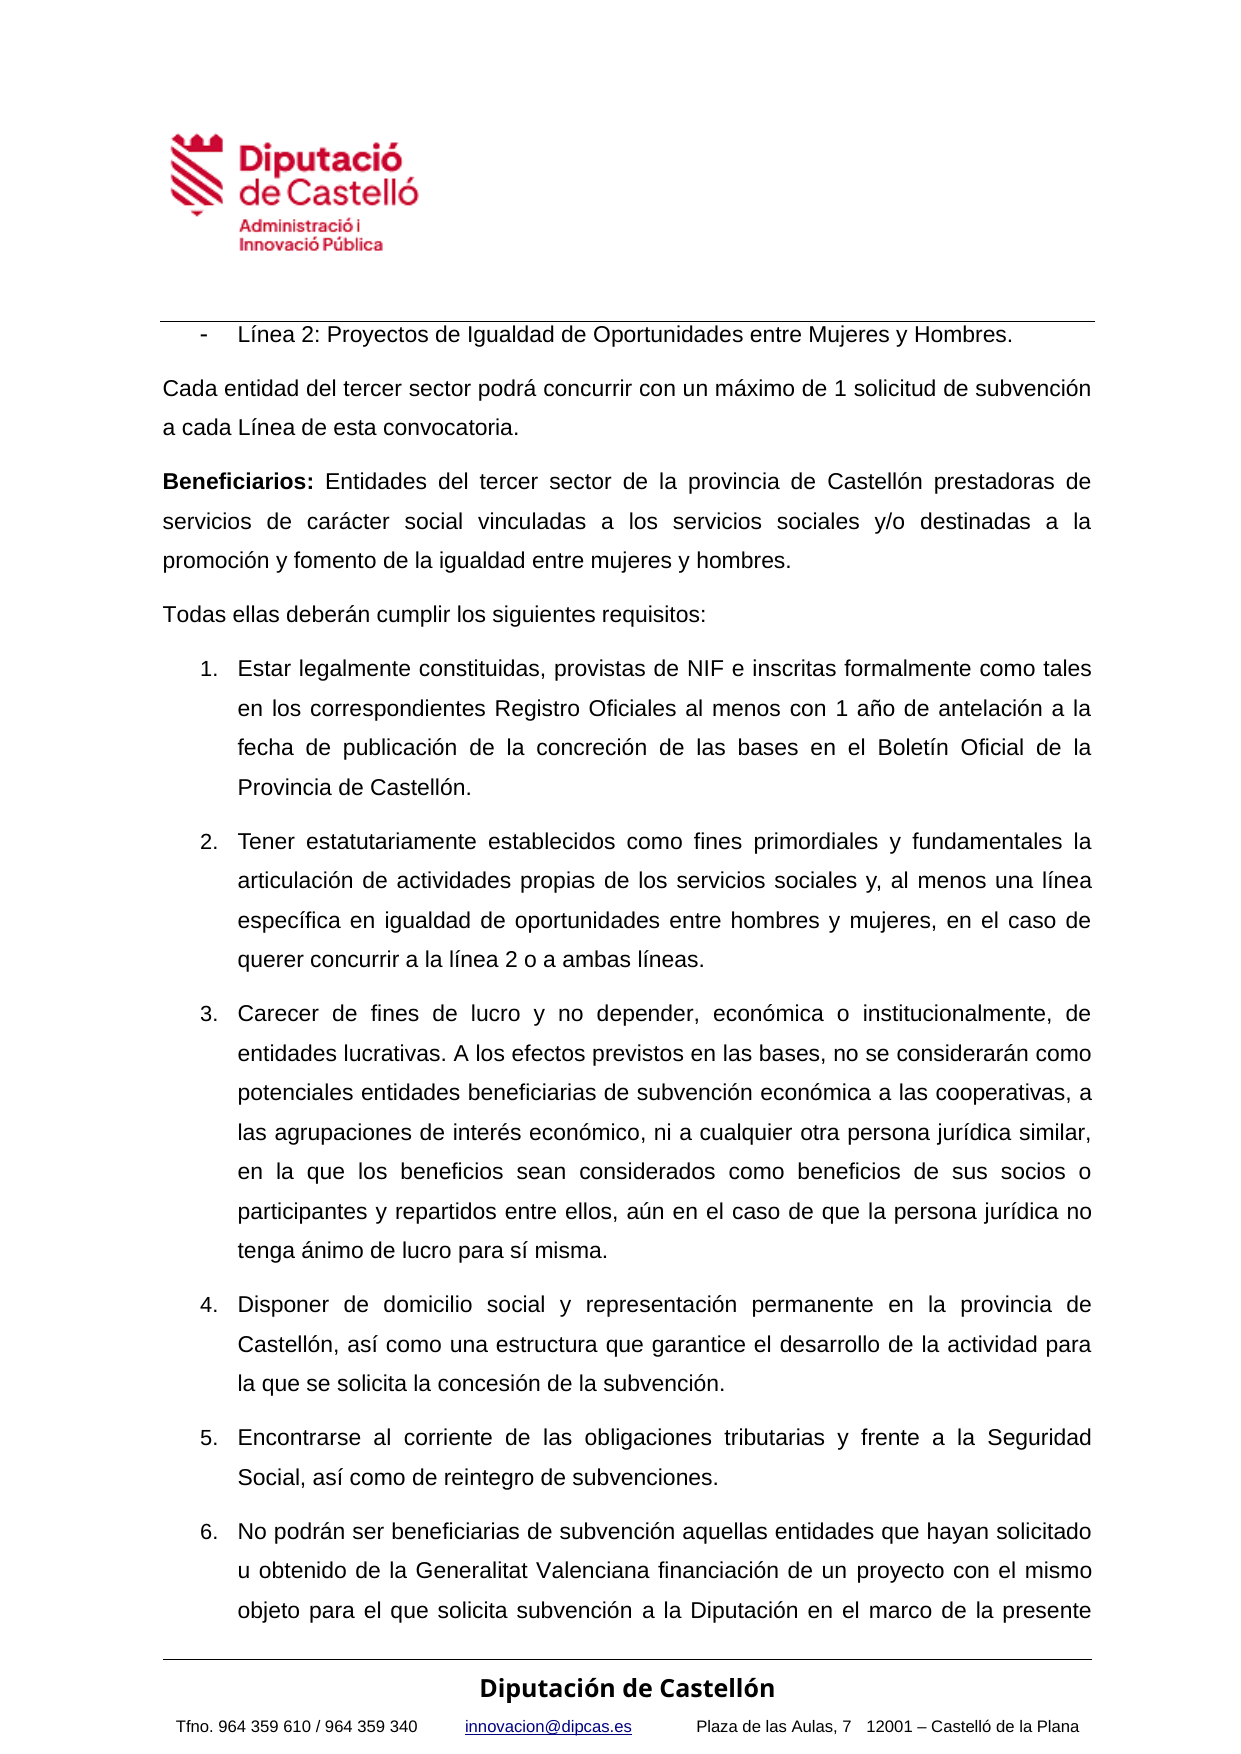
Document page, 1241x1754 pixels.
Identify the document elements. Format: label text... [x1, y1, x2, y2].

picture [165, 124, 430, 265]
list Tener estatutariamente establecidos como fines primordiales y fundamentales la articulación de actividades propias de los servicios sociales y, al menos una línea específica en igualdad de oportunidades entre hombres y mujeres, en el caso de querer concurrir a la línea 2 o a ambas líneas. [200, 828, 1092, 973]
text Beneficiarios: Entidades del tercer sector de la provincia de Castellón prestadoras de servicios de carácter social vinculadas a los servicios sociales y/o destinadas a la promoción y fomento de la igualdad entre mujeres y hombres. [162, 468, 1092, 574]
text Cada entidad del tercer sector podrá concurrir con un máximo de 1 solicitud de subvención a cada Línea de esta convocatoria. [162, 375, 1092, 441]
list Encontrarse al corriente de las obligaciones tributarias y frente a la Seguridad Social, así como de reintegro de subvenciones. [200, 1424, 1092, 1490]
text Todas ellas deberán cumplir los siguientes requisitos: [162, 601, 1092, 628]
list Estar legalmente constituidas, provistas de NIF e inscritas formalmente como tales en los correspondientes Registro Oficiales al menos con 1 año de antelación a la fecha de publicación de la concreción de las bases en el Boletín Oficial de la Provincia de Castellón. [200, 655, 1092, 800]
list Carecer de fines de lucro y no depender, económica o institucionalmente, de entidades lucrativas. A los efectos previstos en las bases, no se considerarán como potenciales entidades beneficiarias de subvención económica a las cooperativas, a las agrupaciones de interés económico, ni a cualquier otra persona jurídica similar, en la que los beneficios sean considerados como beneficios de sus socios o participantes y repartidos entre ellos, aún en el caso de que la persona jurídica no tenga ánimo de lucro para sí misma. [200, 1000, 1092, 1264]
list No podrán ser beneficiarias de subvención aquellas entidades que hayan solicitado u obtenido de la Generalitat Valenciana financiación de un proyecto con el mismo objeto para el que solicita subvención a la Diputación en el marco de la presente [200, 1518, 1092, 1623]
list Disponer de domicilio social y representación permanente en la provincia de Castellón, así como una estructura que garantice el desarrollo de la actividad para la que se solicita la concesión de la subvención. [200, 1291, 1092, 1397]
list Línea 2: Proyectos de Igualdad de Oportunidades entre Mujeres y Hombres. [200, 322, 1092, 347]
